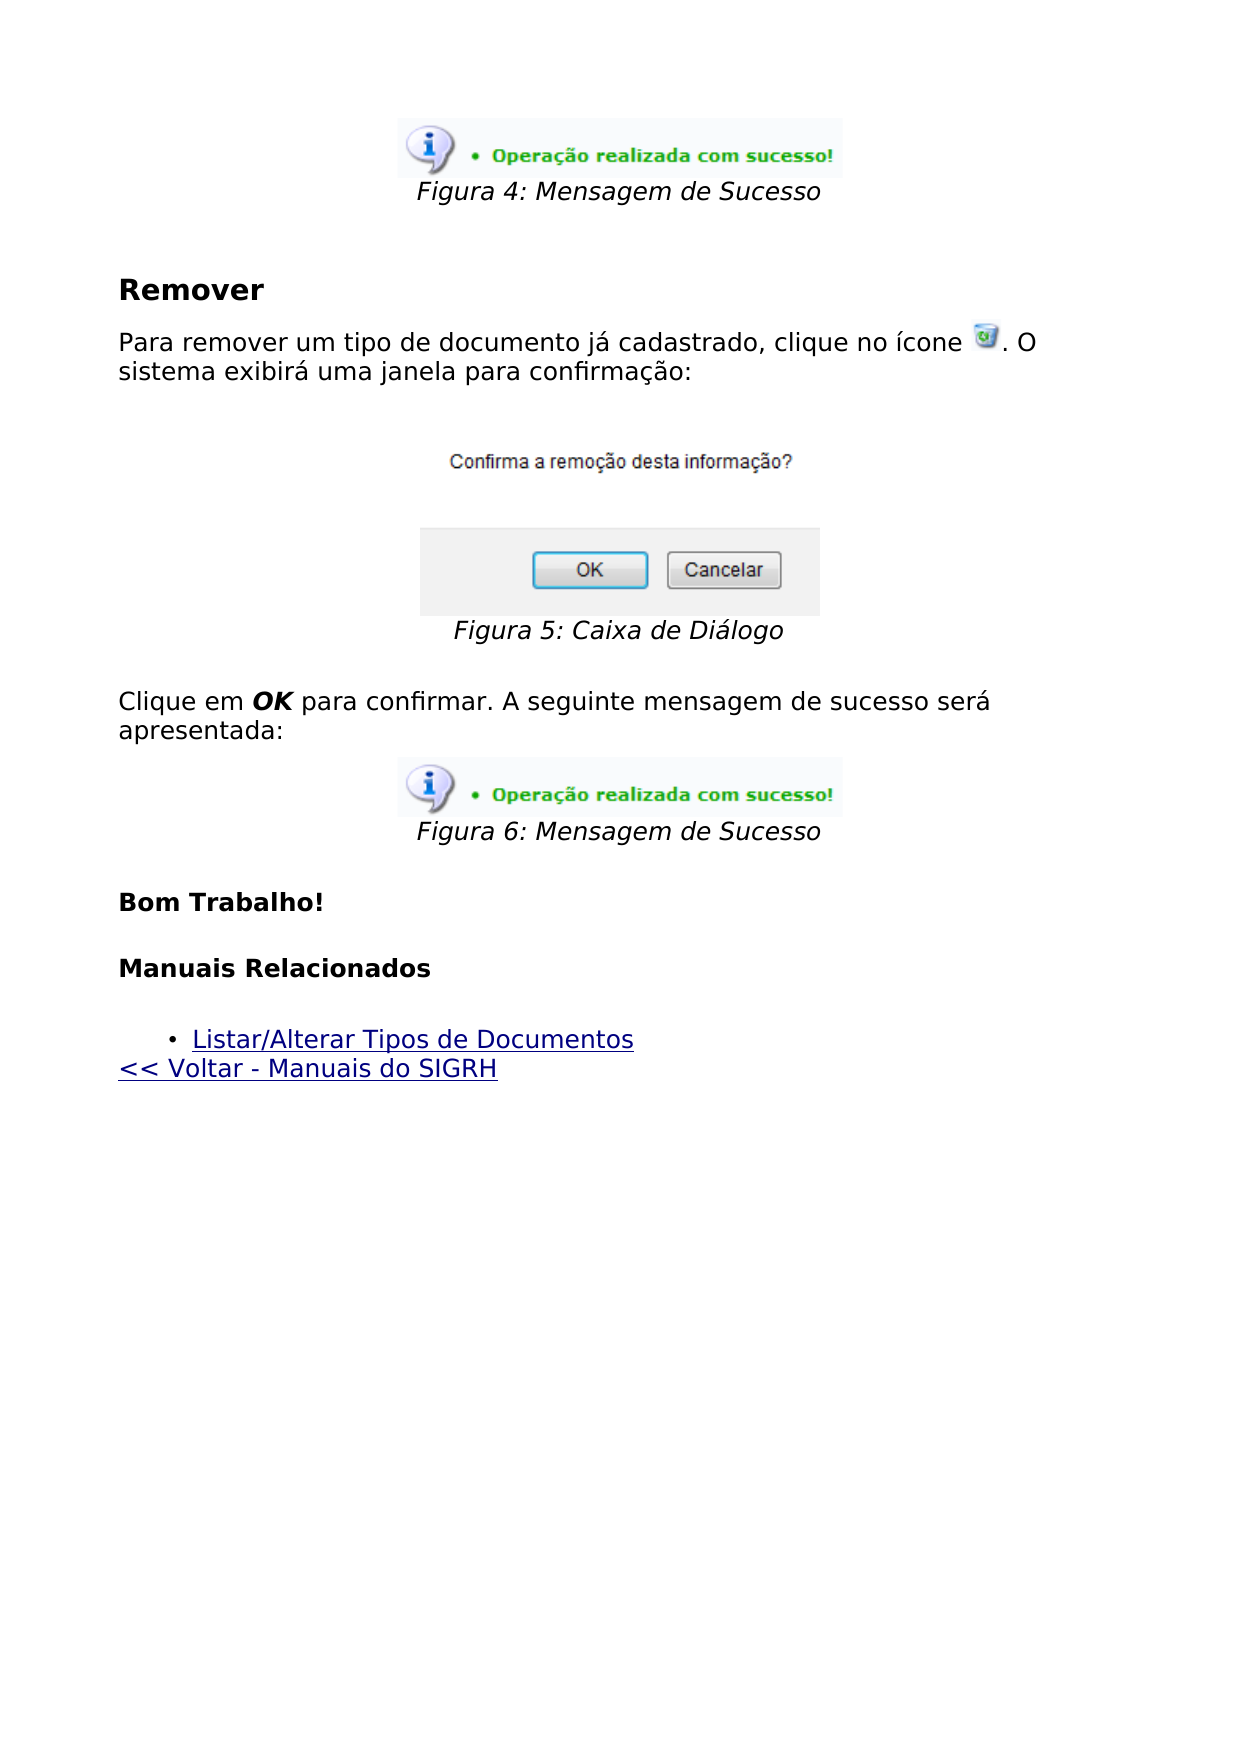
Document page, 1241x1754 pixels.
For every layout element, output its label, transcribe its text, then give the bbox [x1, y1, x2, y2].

subtitle Manuais Relacionados [118, 954, 1122, 983]
text Clique em OK para confirmar. A seguinte mensagem de sucesso será apresentada: [118, 687, 1122, 745]
picture [397, 118, 843, 178]
text << Voltar - Manuais do SIGRH [118, 1055, 1122, 1084]
text Figura 4: Mensagem de Sucesso [397, 178, 843, 207]
text Para remover um tipo de documento já cadastrado, clique no ícone . O sistema exibirá uma janela para confirmação: [118, 320, 1122, 386]
picture [971, 319, 1002, 351]
list Listar/Alterar Tipos de Documentos [177, 1026, 1122, 1055]
picture [397, 757, 843, 817]
picture [420, 398, 820, 616]
subtitle Remover [118, 273, 1122, 307]
text Figura 6: Mensagem de Sucesso [397, 817, 843, 846]
text Figura 5: Caixa de Diálogo [420, 616, 820, 645]
text Bom Trabalho! [118, 888, 1122, 917]
